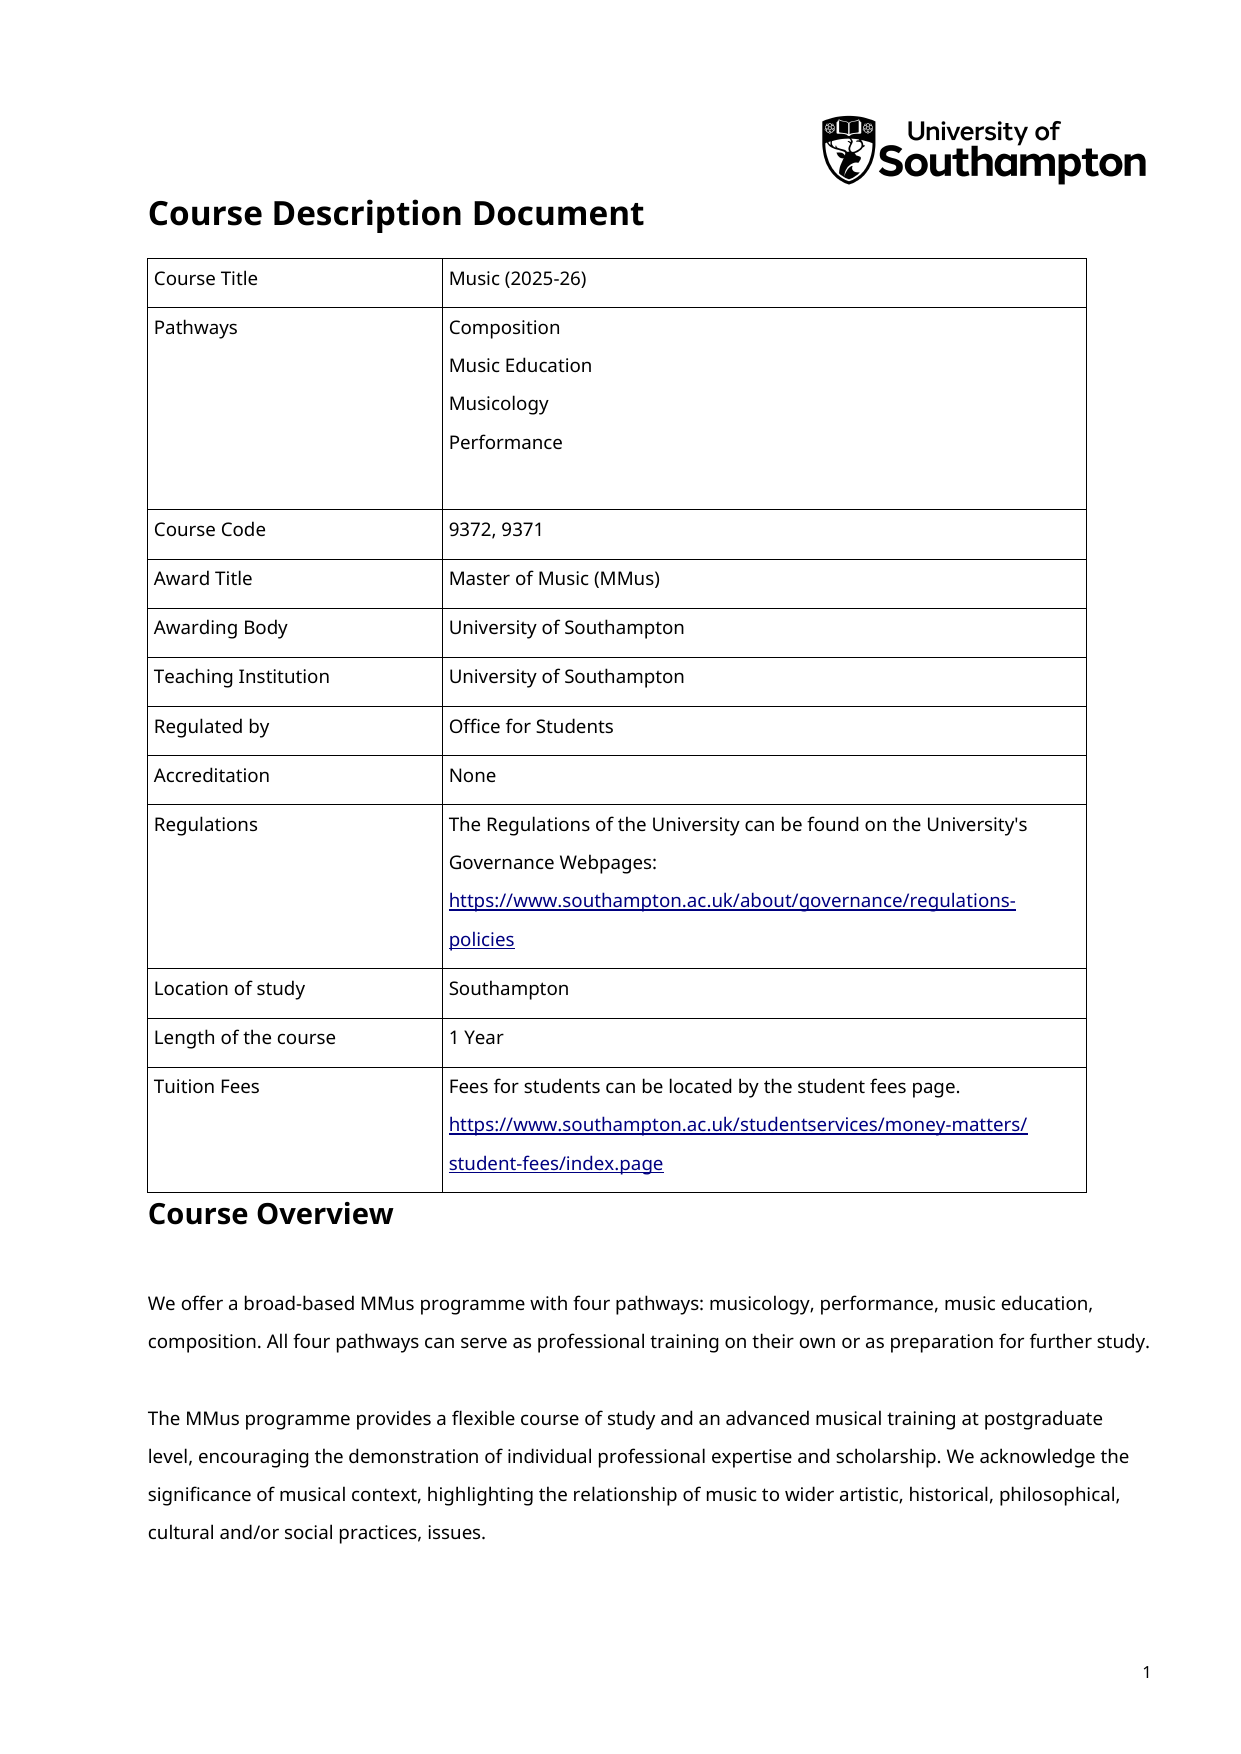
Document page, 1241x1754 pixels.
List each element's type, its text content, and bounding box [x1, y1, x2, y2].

table_cell Award Title [148, 560, 442, 608]
table_cell Regulated by [148, 707, 442, 755]
table_cell 1 Year [443, 1019, 1086, 1067]
table_cell Location of study [148, 969, 442, 1017]
table_cell Office for Students [443, 707, 1086, 755]
table_cell Length of the course [148, 1019, 442, 1067]
table_cell 9372, 9371 [443, 510, 1086, 558]
table_header Music (2025-26) [443, 259, 1086, 307]
table_cell Course Code [148, 510, 442, 558]
table_cell The Regulations of the University can be found on the University's Governance Webpages: https://www.southampton.ac.uk/about/governance/regulations-policies [443, 805, 1086, 968]
table_header Course Title [148, 259, 442, 307]
text We offer a broad-based MMus programme with four pathways: musicology, performance, music education, composition. All four pathways can serve as professional training on their own or as preparation for further study. The MMus programme provides a flexible course of study and an advanced musical training at postgraduate level, encouraging the demonstration of individual professional expertise and scholarship. We acknowledge the significance of musical context, highlighting the relationship of music to wider artistic, historical, philosophical, cultural and/or social practices, issues. [148, 1290, 1152, 1583]
table_cell University of Southampton [443, 658, 1086, 706]
table_cell University of Southampton [443, 609, 1086, 657]
subtitle Course Description Document [148, 190, 1152, 235]
table_cell Master of Music (MMus) [443, 560, 1086, 608]
table_cell Tuition Fees [148, 1068, 442, 1192]
table_cell None [443, 756, 1086, 804]
table_cell Composition Music Education Musicology Performance [443, 308, 1086, 509]
table_cell Regulations [148, 805, 442, 968]
table_cell Teaching Institution [148, 658, 442, 706]
table_cell Pathways [148, 308, 442, 509]
table_cell Fees for students can be located by the student fees page. https://www.southampton.ac.uk/studentservices/money-matters/student-fees/index.page [443, 1068, 1086, 1192]
table_cell Accreditation [148, 756, 442, 804]
subtitle Course Overview [148, 1193, 1152, 1233]
table_cell Awarding Body [148, 609, 442, 657]
table_cell Southampton [443, 969, 1086, 1017]
